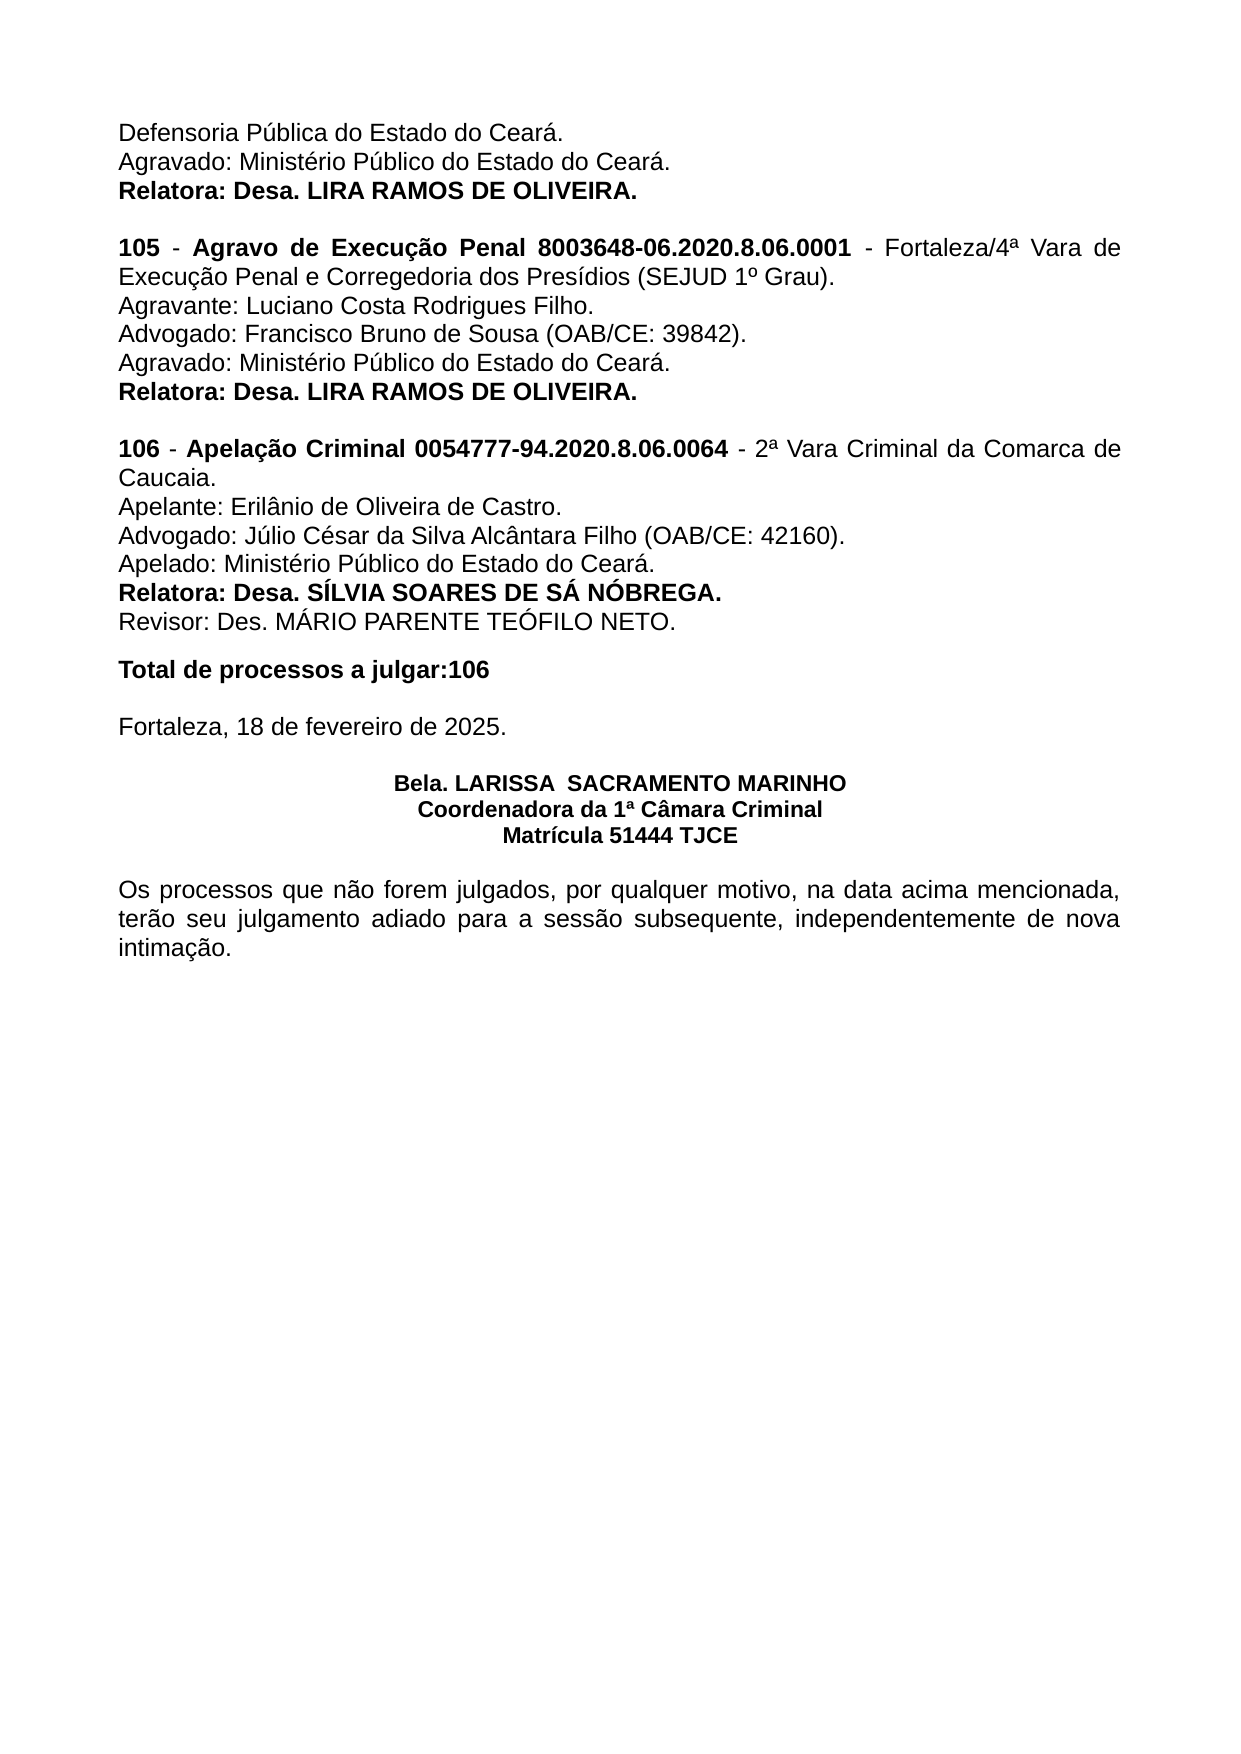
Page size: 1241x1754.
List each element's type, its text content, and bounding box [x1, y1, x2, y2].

text Relatora: Desa. LIRA RAMOS DE OLIVEIRA. [118, 176, 1122, 204]
text Agravado: Ministério Público do Estado do Ceará. [118, 147, 1122, 176]
text Advogado: Francisco Bruno de Sousa (OAB/CE: 39842). [118, 319, 1122, 348]
text Agravado: Ministério Público do Estado do Ceará. [118, 348, 1122, 377]
text Bela. LARISSA SACRAMENTO MARINHO [118, 770, 1122, 796]
text Os processos que não forem julgados, por qualquer motivo, na data acima mencionada, terão seu julgamento adiado para a sessão subsequente, independentemente de nova intimação. [118, 875, 1122, 961]
text Apelado: Ministério Público do Estado do Ceará. [118, 549, 1122, 578]
text Fortaleza, 18 de fevereiro de 2025. [118, 712, 1122, 741]
text Defensoria Pública do Estado do Ceará. [118, 118, 1122, 147]
text Matrícula 51444 TJCE [118, 822, 1122, 849]
text Revisor: Des. MÁRIO PARENTE TEÓFILO NETO. [118, 607, 1122, 636]
text Coordenadora da 1ª Câmara Criminal [118, 796, 1122, 822]
text Apelante: Erilânio de Oliveira de Castro. [118, 492, 1122, 521]
text Agravante: Luciano Costa Rodrigues Filho. [118, 291, 1122, 319]
text 105 - Agravo de Execução Penal 8003648-06.2020.8.06.0001 - Fortaleza/4ª Vara de Execução Penal e Corregedoria dos Presídios (SEJUD 1º Grau). [118, 233, 1122, 291]
text Relatora: Desa. SÍLVIA SOARES DE SÁ NÓBREGA. [118, 578, 1122, 607]
text Advogado: Júlio César da Silva Alcântara Filho (OAB/CE: 42160). [118, 521, 1122, 549]
text Total de processos a julgar:106 [118, 655, 1122, 683]
text Relatora: Desa. LIRA RAMOS DE OLIVEIRA. [118, 377, 1122, 406]
text 106 - Apelação Criminal 0054777-94.2020.8.06.0064 - 2ª Vara Criminal da Comarca de Caucaia. [118, 434, 1122, 492]
